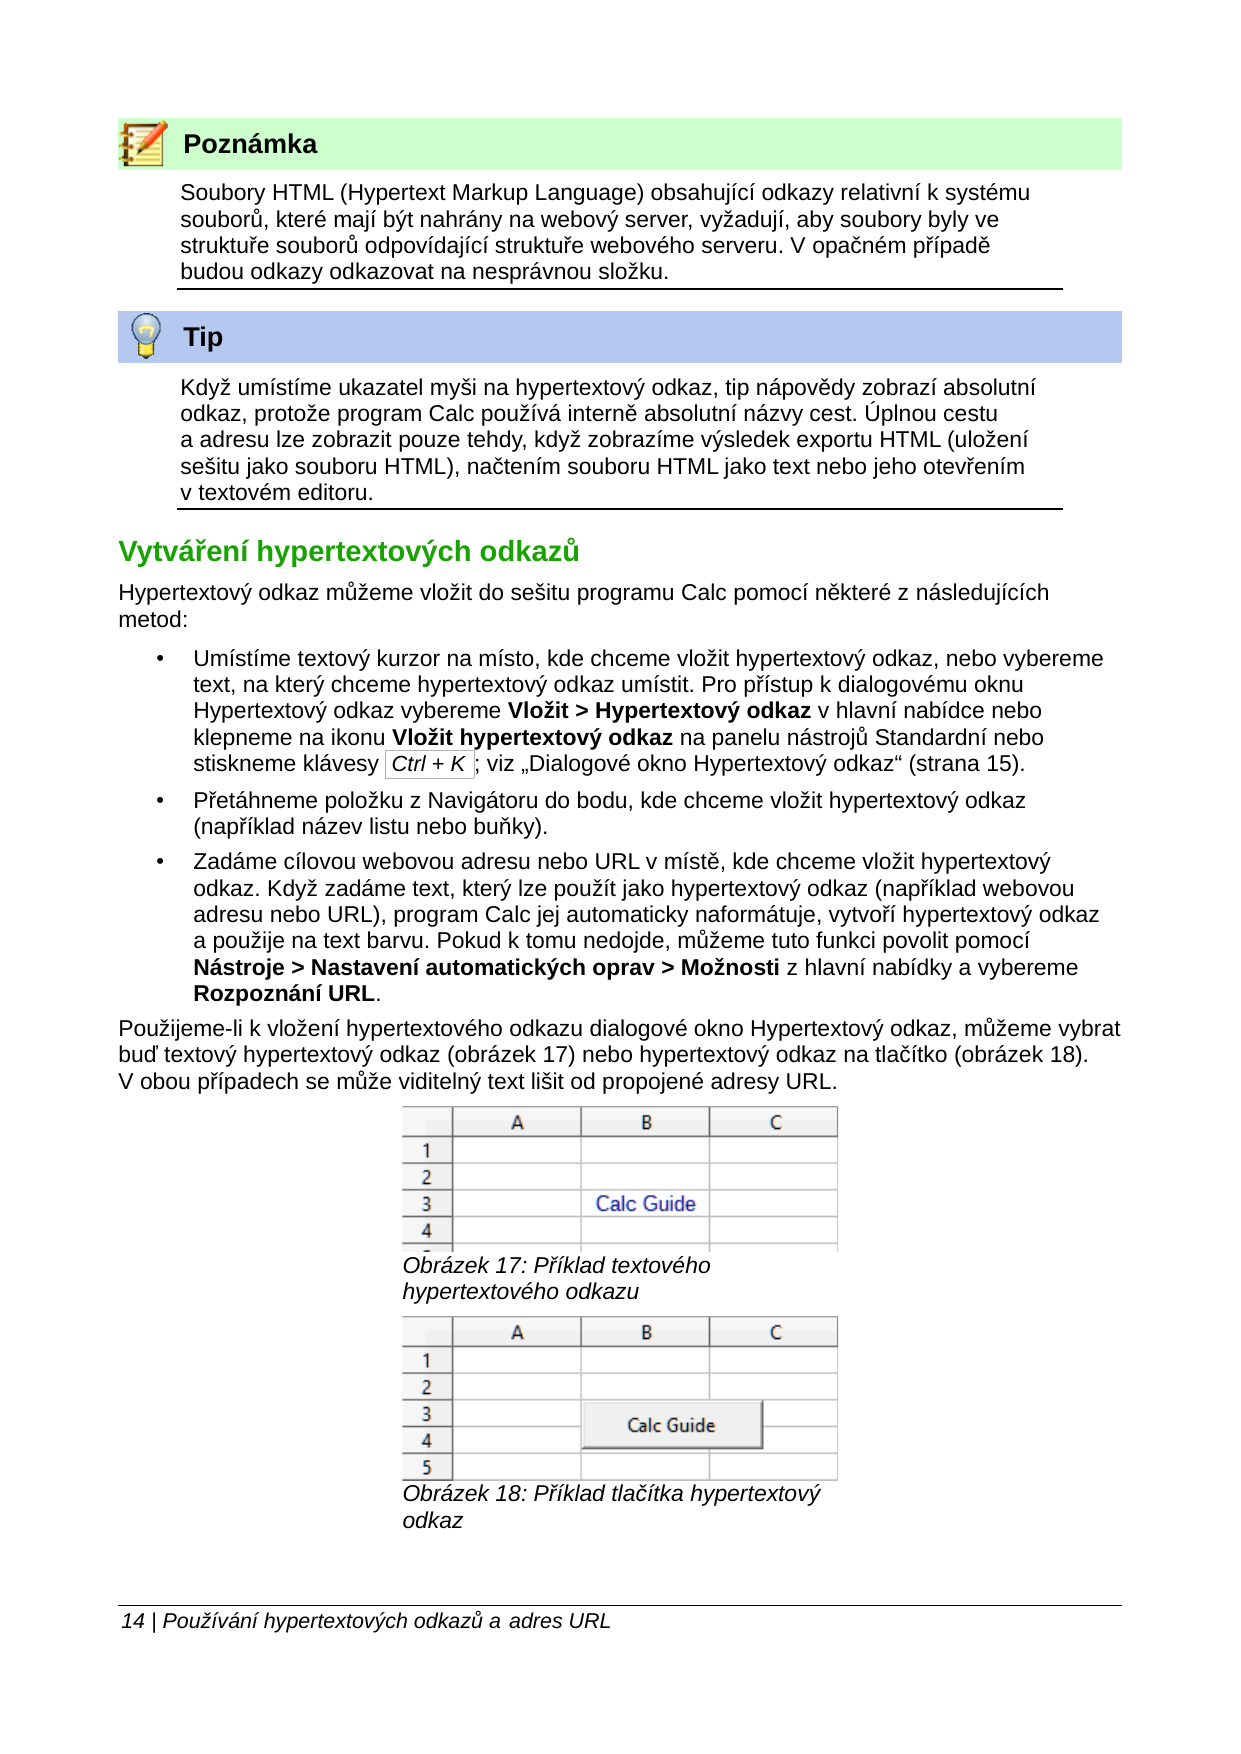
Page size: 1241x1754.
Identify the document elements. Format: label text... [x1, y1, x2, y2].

picture [119, 311, 170, 362]
list Umístíme textový kurzor na místo, kde chceme vložit hypertextový odkaz, nebo vybereme text, na který chceme hypertextový odkaz umístit. Pro přístup k dialogovému oknu Hypertextový odkaz vybereme Vložit > Hypertextový odkaz v hlavní nabídce nebo klepneme na ikonu Vložit hypertextový odkaz na panelu nástrojů Standardní nebo stiskneme klávesy Ctrl + K; viz „Dialogové okno Hypertextový odkaz“ (strana 15). [156, 644, 1122, 778]
text Obrázek 17: Příklad textového hypertextového odkazu [402, 1252, 838, 1304]
subtitle Poznámka [118, 118, 1122, 170]
subtitle Vytváření hypertextových odkazů [118, 534, 1122, 568]
text Použijeme-li k vložení hypertextového odkazu dialogové okno Hypertextový odkaz, můžeme vybrat buď textový hypertextový odkaz (obrázek 17) nebo hypertextový odkaz na tlačítko (obrázek 18). V obou případech se může viditelný text lišit od propojené adresy URL. [118, 1015, 1122, 1094]
picture [402, 1106, 839, 1252]
text Když umístíme ukazatel myši na hypertextový odkaz, tip nápovědy zobrazí absolutní odkaz, protože program Calc používá interně absolutní názvy cest. Úplnou cestu a adresu lze zobrazit pouze tehdy, když zobrazíme výsledek exportu HTML (uložení sešitu jako souboru HTML), načtením souboru HTML jako text nebo jeho otevřením v textovém editoru. [177, 371, 1063, 508]
text Obrázek 18: Příklad tlačítka hypertextový odkaz [402, 1481, 838, 1533]
picture [402, 1316, 839, 1481]
list Zadáme cílovou webovou adresu nebo URL v místě, kde chceme vložit hypertextový odkaz. Když zadáme text, který lze použít jako hypertextový odkaz (například webovou adresu nebo URL), program Calc jej automaticky naformátuje, vytvoří hypertextový odkaz a použije na text barvu. Pokud k tomu nedojde, můžeme tuto funkci povolit pomocí Nástroje > Nastavení automatických oprav > Možnosti z hlavní nabídky a vybereme Rozpoznání URL. [156, 848, 1122, 1006]
picture [119, 119, 170, 170]
text Soubory HTML (Hypertext Markup Language) obsahující odkazy relativní k systému souborů, které mají být nahrány na webový server, vyžadují, aby soubory byly ve struktuře souborů odpovídající struktuře webového serveru. V opačném případě budou odkazy odkazovat na nesprávnou složku. [177, 176, 1063, 288]
subtitle Tip [118, 311, 1122, 363]
list Přetáhneme položku z Navigátoru do bodu, kde chceme vložit hypertextový odkaz (například název listu nebo buňky). [156, 787, 1122, 839]
text Hypertextový odkaz můžeme vložit do sešitu programu Calc pomocí některé z následujících metod: [118, 579, 1122, 632]
